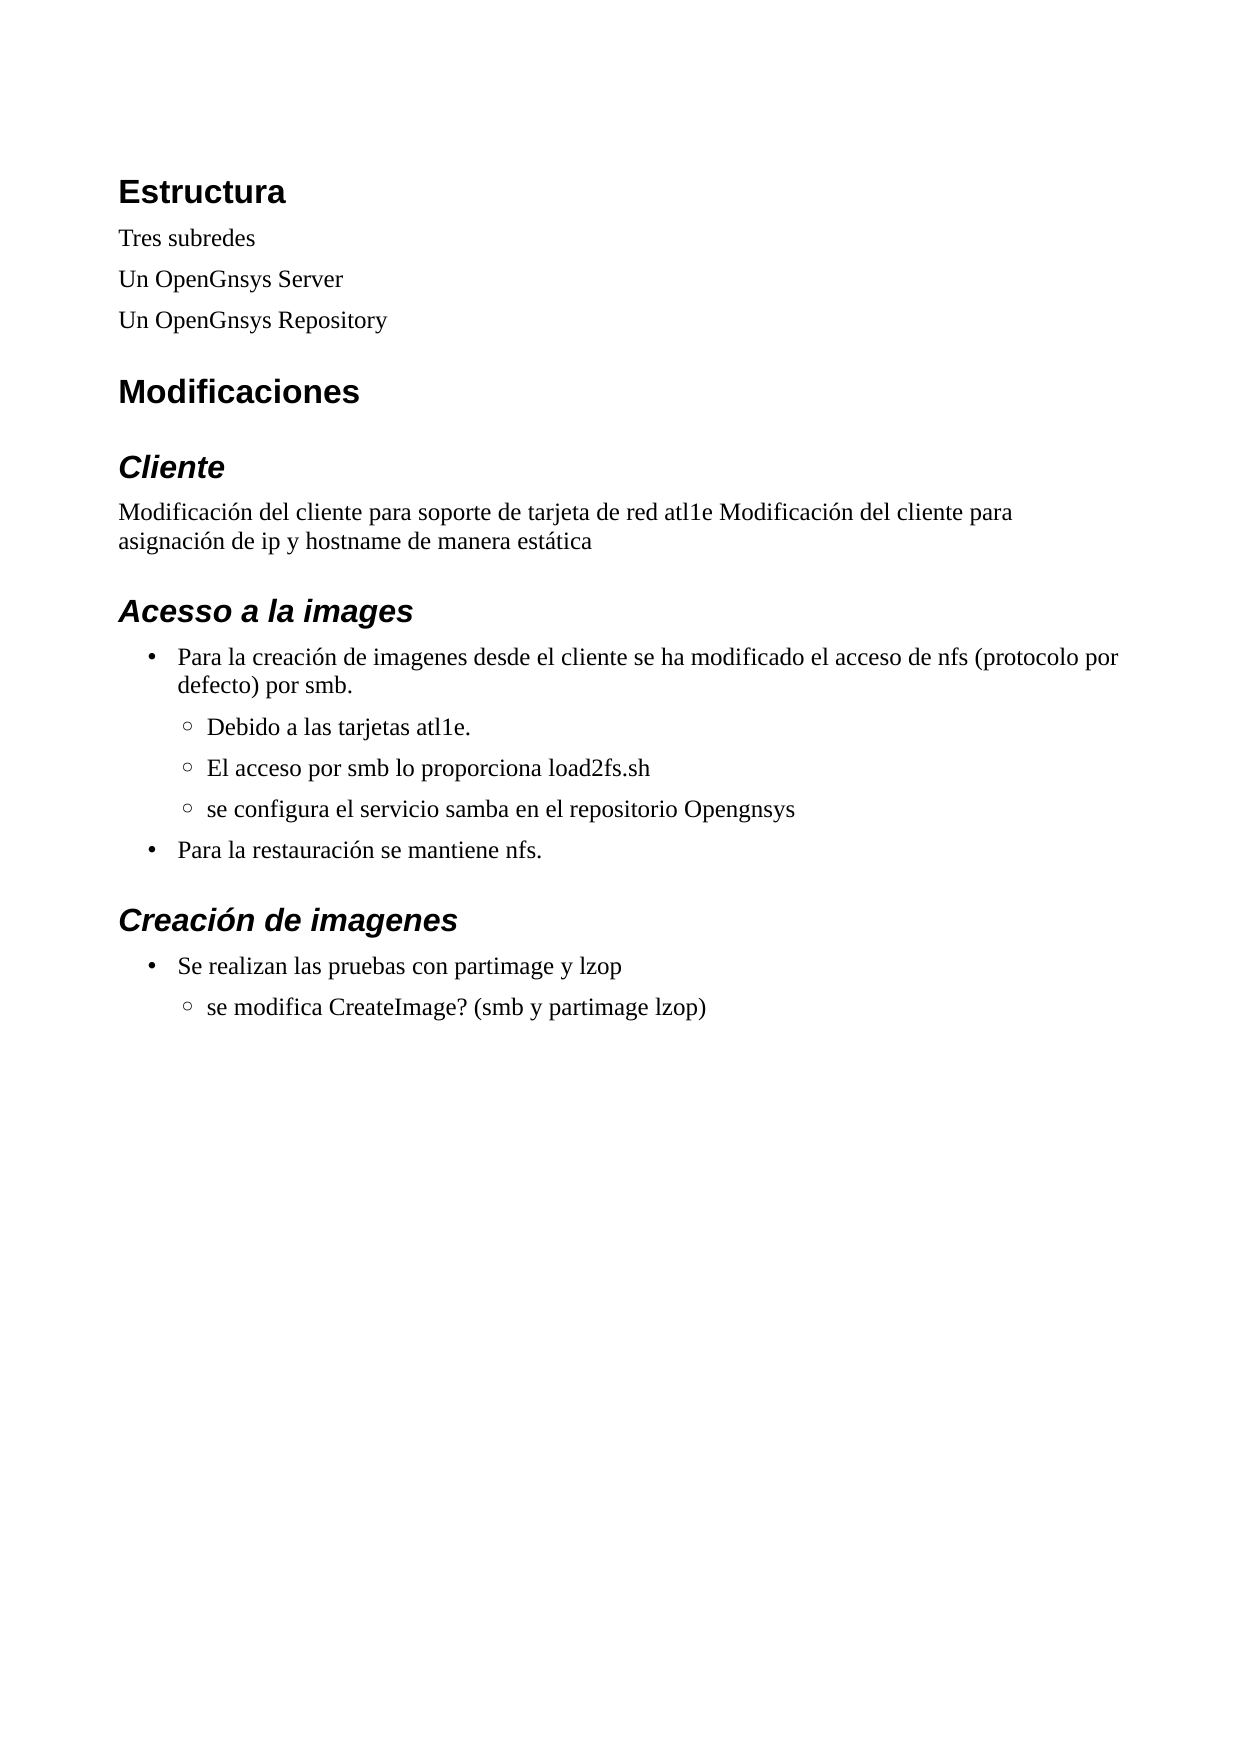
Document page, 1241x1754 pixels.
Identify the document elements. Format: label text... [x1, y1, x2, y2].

text Modificación del cliente para soporte de tarjeta de red atl1e Modificación del cliente para asignación de ip y hostname de manera estática [118, 497, 1122, 555]
text Un OpenGnsys Server [118, 264, 1122, 293]
list Para la restauración se mantiene nfs. [148, 835, 1122, 864]
list Se realizan las pruebas con partimage y lzop [148, 951, 1122, 980]
subtitle Creación de imagenes [118, 902, 1122, 938]
subtitle Acesso a la images [118, 592, 1122, 629]
list se modifica CreateImage? (smb y partimage lzop) [177, 992, 1122, 1021]
subtitle Modificaciones [118, 372, 1122, 410]
list Para la creación de imagenes desde el cliente se ha modificado el acceso de nfs (protocolo por defecto) por smb. [148, 642, 1122, 699]
list Debido a las tarjetas atl1e. [177, 712, 1122, 740]
text Un OpenGnsys Repository [118, 306, 1122, 334]
list se configura el servicio samba en el repositorio Opengnsys [177, 794, 1122, 823]
subtitle Cliente [118, 448, 1122, 485]
subtitle Estructura [118, 172, 1122, 211]
list El acceso por smb lo proporciona load2fs.sh [177, 753, 1122, 782]
text Tres subredes [118, 223, 1122, 252]
